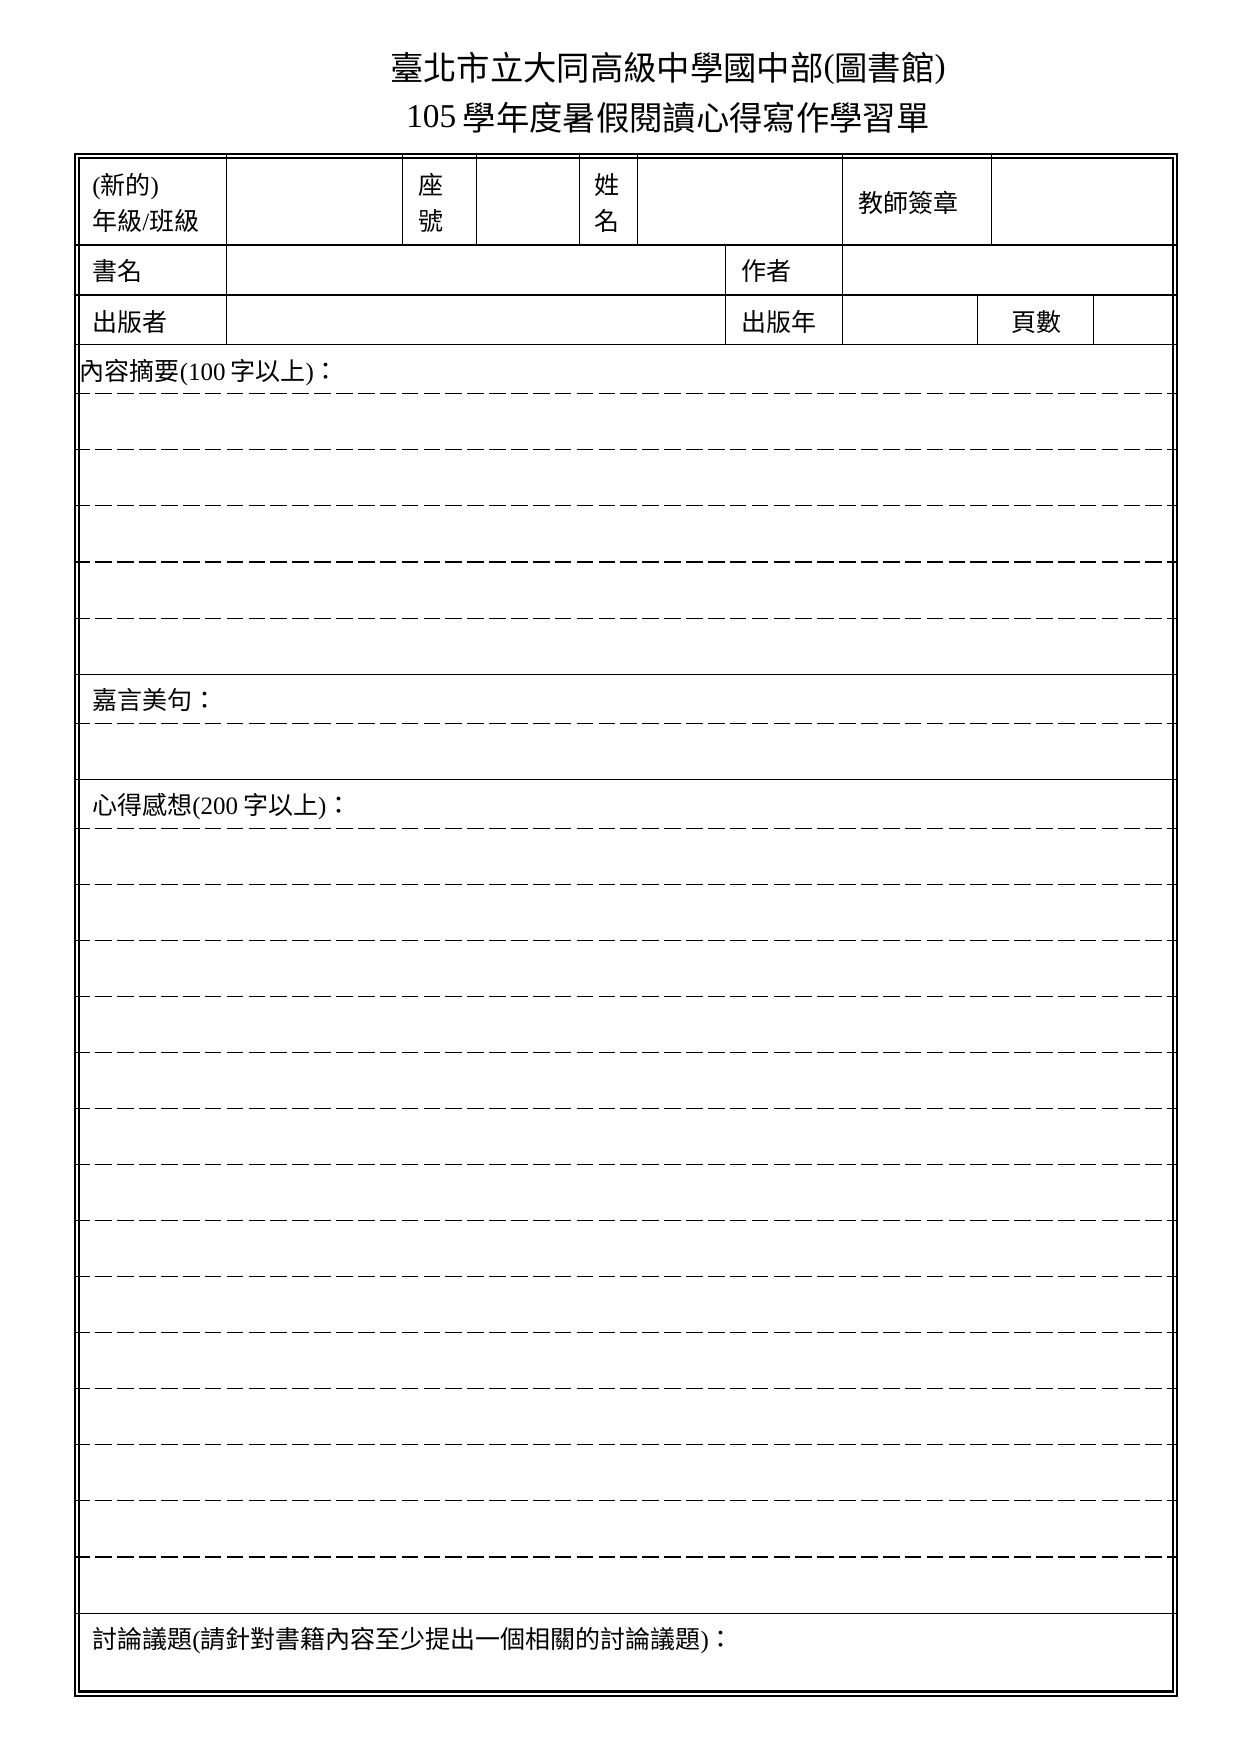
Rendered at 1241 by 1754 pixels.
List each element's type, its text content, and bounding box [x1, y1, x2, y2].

text 臺北市立大同高級中學國中部(圖書館) [473, 53, 538, 78]
table_header 座號 [403, 159, 476, 244]
text 105學年度暑假閱讀心得寫作學習單 [506, 103, 546, 128]
table_cell [80, 996, 1172, 1052]
table_cell [80, 1332, 1172, 1388]
table_header (新的) 年級/班級 [80, 159, 226, 244]
table_cell [227, 246, 725, 294]
table_cell 書名 [80, 246, 226, 294]
text 臺北市立大同高級中學國中部(圖書館) [674, 53, 771, 78]
table_cell [80, 505, 1172, 561]
text 105學年度暑假閱讀心得寫作學習單 [609, 103, 632, 128]
table_header [477, 159, 579, 244]
table_cell [843, 296, 977, 344]
table_cell 頁數 [978, 296, 1093, 344]
table_cell [80, 1556, 1172, 1612]
table_header 姓名 [580, 159, 637, 244]
table_cell 內容摘要(100字以上)： [80, 345, 1172, 393]
table_cell [80, 393, 1172, 449]
table_cell [80, 940, 1172, 996]
text 臺北市立大同高級中學國中部(圖書館) [444, 53, 472, 78]
table_cell [80, 884, 1172, 940]
table_header [992, 159, 1172, 244]
table_cell [80, 1108, 1172, 1164]
table_cell [80, 828, 1172, 884]
table_cell [80, 1444, 1172, 1500]
table_cell [80, 1164, 1172, 1220]
text 105學年度暑假閱讀心得寫作學習單 [814, 103, 1175, 128]
table_cell [80, 561, 1172, 617]
table_cell 討論議題(請針對書籍內容至少提出一個相關的討論議題)： [80, 1614, 1172, 1690]
text 105學年度暑假閱讀心得寫作學習單 [534, 103, 575, 128]
text 臺北市立大同高級中學國中部(圖書館) [774, 53, 837, 78]
text 臺北市立大同高級中學國中部(圖書館) [728, 56, 747, 78]
table_cell [80, 723, 1172, 779]
text 105學年度暑假閱讀心得寫作學習單 [77, 103, 513, 128]
table_cell [80, 618, 1172, 673]
text 105學年度暑假閱讀心得寫作學習單 [660, 103, 805, 128]
table_cell [80, 1052, 1172, 1108]
table_cell [227, 296, 725, 344]
text 臺北市立大同高級中學國中部(圖書館) [77, 53, 434, 78]
table_header [227, 159, 402, 244]
table_cell 出版年 [726, 296, 842, 344]
table_cell 作者 [726, 246, 842, 294]
text 臺北市立大同高級中學國中部(圖書館) [649, 53, 671, 78]
table_cell [843, 246, 1172, 294]
table_cell [80, 1500, 1172, 1556]
table_cell [80, 1220, 1172, 1276]
text 臺北市立大同高級中學國中部(圖書館) [865, 53, 1175, 78]
table_cell 出版者 [80, 296, 226, 344]
table_header [638, 159, 842, 244]
table_cell [80, 1276, 1172, 1332]
table_cell [80, 449, 1172, 505]
table_cell [80, 1388, 1172, 1444]
text 臺北市立大同高級中學國中部(圖書館) [839, 55, 862, 78]
text 臺北市立大同高級中學國中部(圖書館) [561, 56, 584, 78]
text 105學年度暑假閱讀心得寫作學習單 [634, 103, 657, 128]
table_cell [1094, 296, 1172, 344]
table_header 教師簽章 [843, 159, 991, 244]
text 105學年度暑假閱讀心得寫作學習單 [579, 103, 603, 128]
table_cell 嘉言美句： [80, 675, 1172, 723]
text 臺北市立大同高級中學國中部(圖書館) [541, 53, 649, 78]
table_cell 心得感想(200字以上)： [80, 780, 1172, 828]
